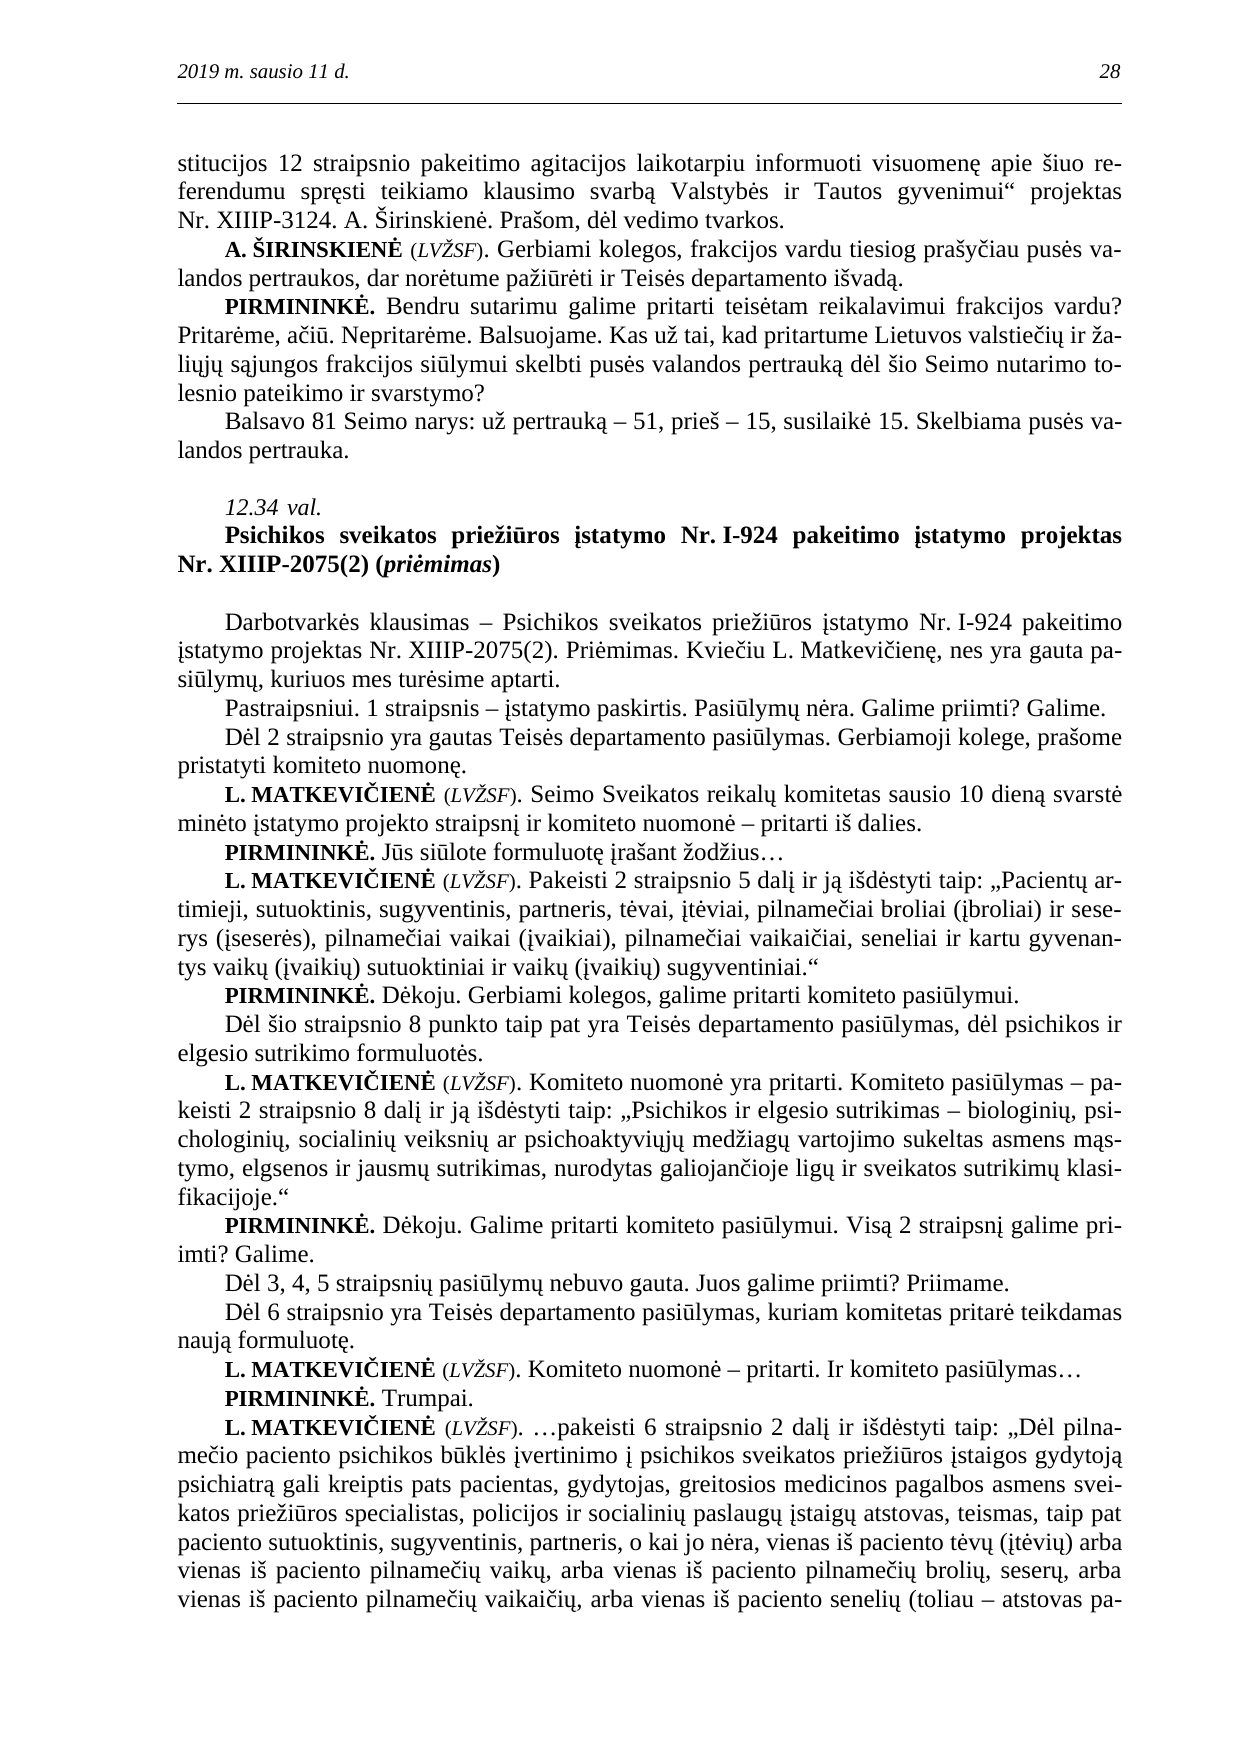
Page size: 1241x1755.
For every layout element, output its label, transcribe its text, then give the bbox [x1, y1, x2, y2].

text Pa­straips­niui. 1 straips­nis – įsta­ty­mo pa­skir­tis. Pa­siū­ly­mų nė­ra. Ga­li­me pri­im­ti? Ga­li­me. [177, 693, 1122, 722]
text L. MATKEVIČIENĖ (LVŽSF). Pa­keis­ti 2 straips­nio 5 da­lį ir ją iš­dės­ty­ti taip: „Pa­cien­tų ar­ti­mie­ji, su­tuok­ti­nis, su­gy­ven­ti­nis, part­ne­ris, tė­vai, įtė­viai, pil­na­me­čiai bro­liai (įbro­liai) ir se­se­rys (įse­se­rės), pil­na­me­čiai vai­kai (įvai­kiai), pil­na­me­čiai vai­kai­čiai, se­ne­liai ir kar­tu gy­ve­nan­tys vai­kų (įvai­kių) su­tuok­ti­niai ir vai­kų (įvai­kių) su­gy­ven­ti­niai.“ [177, 865, 1122, 980]
text Dėl 6 straips­nio yra Tei­sės de­par­ta­men­to pa­siū­ly­mas, ku­riam ko­mi­te­tas pri­ta­rė teik­da­mas nau­ją for­mu­luo­tę. [177, 1297, 1122, 1354]
text PIRMININKĖ. Dė­ko­ju. Ga­li­me pri­tar­ti ko­mi­te­to pa­siū­ly­mui. Vi­są 2 straips­nį ga­li­me pri­im­ti? Ga­li­me. [177, 1210, 1122, 1268]
text PIRMININKĖ. Trum­pai. [177, 1383, 1122, 1412]
text L. MATKEVIČIENĖ (LVŽSF). Sei­mo Svei­ka­tos rei­ka­lų ko­mi­te­tas sau­sio 10 die­ną svars­tė mi­nė­to įsta­ty­mo pro­jek­to straips­nį ir ko­mi­te­to nuo­mo­nė – pri­tar­ti iš da­lies. [177, 779, 1122, 837]
text L. MATKEVIČIENĖ (LVŽSF). Ko­mi­te­to nuo­mo­nė – pri­tar­ti. Ir ko­mi­te­to pa­siū­ly­mas… [177, 1354, 1122, 1383]
text A. ŠIRINSKIENĖ (LVŽSF). Ger­bia­mi ko­le­gos, frak­ci­jos var­du tie­siog pra­šy­čiau pu­sės va­lan­dos per­trau­kos, dar no­rė­tu­me pa­žiū­rė­ti ir Tei­sės de­par­ta­men­to iš­va­dą. [177, 234, 1122, 291]
text L. MATKEVIČIENĖ (LVŽSF). …pa­keis­ti 6 straips­nio 2 da­lį ir iš­dės­ty­ti taip: „Dėl pil­na­me­čio pa­cien­to psi­chi­kos būk­lės įver­ti­ni­mo į psi­chi­kos svei­ka­tos prie­žiū­ros įstai­gos gy­dy­to­ją psi­chiat­rą ga­li kreip­tis pats pa­cien­tas, gy­dy­to­jas, grei­to­sios me­di­ci­nos pa­gal­bos as­mens svei­ka­tos prie­žiū­ros spe­cia­lis­tas, po­li­ci­jos ir so­cia­li­nių pa­slau­gų įstai­gų at­sto­vas, teis­mas, taip pat pa­cien­to su­tuok­ti­nis, su­gy­ven­ti­nis, part­ne­ris, o kai jo nė­ra, vie­nas iš pa­cien­to tė­vų (įtė­vių) ar­ba vie­nas iš pa­cien­to pil­na­me­čių vai­kų, ar­ba vie­nas iš pa­cien­to pil­na­me­čių bro­lių, se­se­rų, ar­ba vie­nas iš pa­cien­to pil­na­me­čių vai­kai­čių, ar­ba vie­nas iš pa­cien­to se­ne­lių (to­liau – at­sto­vas pa­ [177, 1412, 1122, 1613]
text 12.34 val. [224, 493, 1122, 520]
text PIRMININKĖ. Jūs siū­lo­te for­mu­luo­tę įra­šant žo­džius… [177, 837, 1122, 865]
text Dėl šio straips­nio 8 punk­to taip pat yra Tei­sės de­par­ta­men­to pa­siū­ly­mas, dėl psi­chi­kos ir el­ge­sio su­tri­ki­mo for­mu­luo­tės. [177, 1009, 1122, 1067]
text PIRMININKĖ. Dė­ko­ju. Ger­bia­mi ko­le­gos, ga­li­me pri­tar­ti ko­mi­te­to pa­siū­ly­mui. [177, 980, 1122, 1009]
text Psi­chi­kos svei­ka­tos prie­žiū­ros įsta­ty­mo Nr. I-924 pa­kei­ti­mo įsta­ty­mo pro­jek­tas Nr. XIIIP-2075(2) (pri­ėmi­mas) [177, 520, 1122, 578]
text L. MATKEVIČIENĖ (LVŽSF). Ko­mi­te­to nuo­mo­nė yra pri­tar­ti. Ko­mi­te­to pa­siū­ly­mas – pa­keis­ti 2 straips­nio 8 da­lį ir ją iš­dės­ty­ti taip: „Psi­chi­kos ir el­ge­sio su­tri­ki­mas – bio­lo­gi­nių, psi­cho­lo­gi­nių, so­cia­li­nių veiks­nių ar psi­cho­ak­ty­vių­jų me­džia­gų var­to­ji­mo su­kel­tas as­mens mąs­ty­mo, elg­se­nos ir jaus­mų su­tri­ki­mas, nu­ro­dy­tas ga­lio­jan­čio­je li­gų ir svei­ka­tos su­tri­ki­mų kla­si­fi­ka­ci­jo­je.“ [177, 1067, 1122, 1210]
text Bal­sa­vo 81 Sei­mo na­rys: už per­trau­ką – 51, prieš – 15, su­si­lai­kė 15. Skel­bia­ma pu­sės va­lan­dos per­trau­ka. [177, 406, 1122, 464]
text sti­tu­ci­jos 12 straips­nio pa­kei­ti­mo agi­ta­ci­jos lai­ko­tar­piu in­for­muo­ti vi­suo­me­nę apie šiuo re­feren­du­mu spręs­ti tei­kia­mo klau­si­mo svar­bą Vals­ty­bės ir Tau­tos gy­ve­ni­mui“ pro­jek­tas Nr. XIIIP-3124. A. Ši­rins­kie­nė. Pra­šom, dėl ve­di­mo tvar­kos. [177, 148, 1122, 234]
text Dėl 2 straips­nio yra gau­tas Tei­sės de­par­ta­men­to pa­siū­ly­mas. Ger­bia­mo­ji ko­le­ge, pra­šo­me pri­sta­ty­ti ko­mi­te­to nuo­mo­nę. [177, 722, 1122, 779]
text Dėl 3, 4, 5 straips­nių pa­siū­ly­mų ne­bu­vo gau­ta. Juos ga­li­me pri­im­ti? Pri­ima­me. [177, 1268, 1122, 1297]
text PIRMININKĖ. Ben­dru su­ta­ri­mu ga­li­me pri­tar­ti tei­sė­tam rei­ka­la­vi­mui frak­ci­jos var­du? Pri­ta­rė­me, ačiū. Ne­pri­ta­rė­me. Bal­suo­ja­me. Kas už tai, kad pri­tar­tu­me Lie­tu­vos vals­tie­čių ir ža­lių­jų są­jun­gos frak­ci­jos siū­ly­mui skelb­ti pu­sės va­lan­dos per­trau­ką dėl šio Sei­mo nu­ta­ri­mo to­les­nio pa­tei­ki­mo ir svars­ty­mo? [177, 291, 1122, 406]
text Dar­bo­tvarkės klau­si­mas – Psi­chi­kos svei­ka­tos prie­žiū­ros įsta­ty­mo Nr. I-924 pa­kei­ti­mo įsta­ty­mo pro­jek­tas Nr. XIIIP-2075(2). Pri­ėmi­mas. Kvie­čiu L. Mat­ke­vi­čie­nę, nes yra gau­ta pa­siū­ly­mų, ku­riuos mes tu­rė­si­me ap­tar­ti. [177, 607, 1122, 693]
